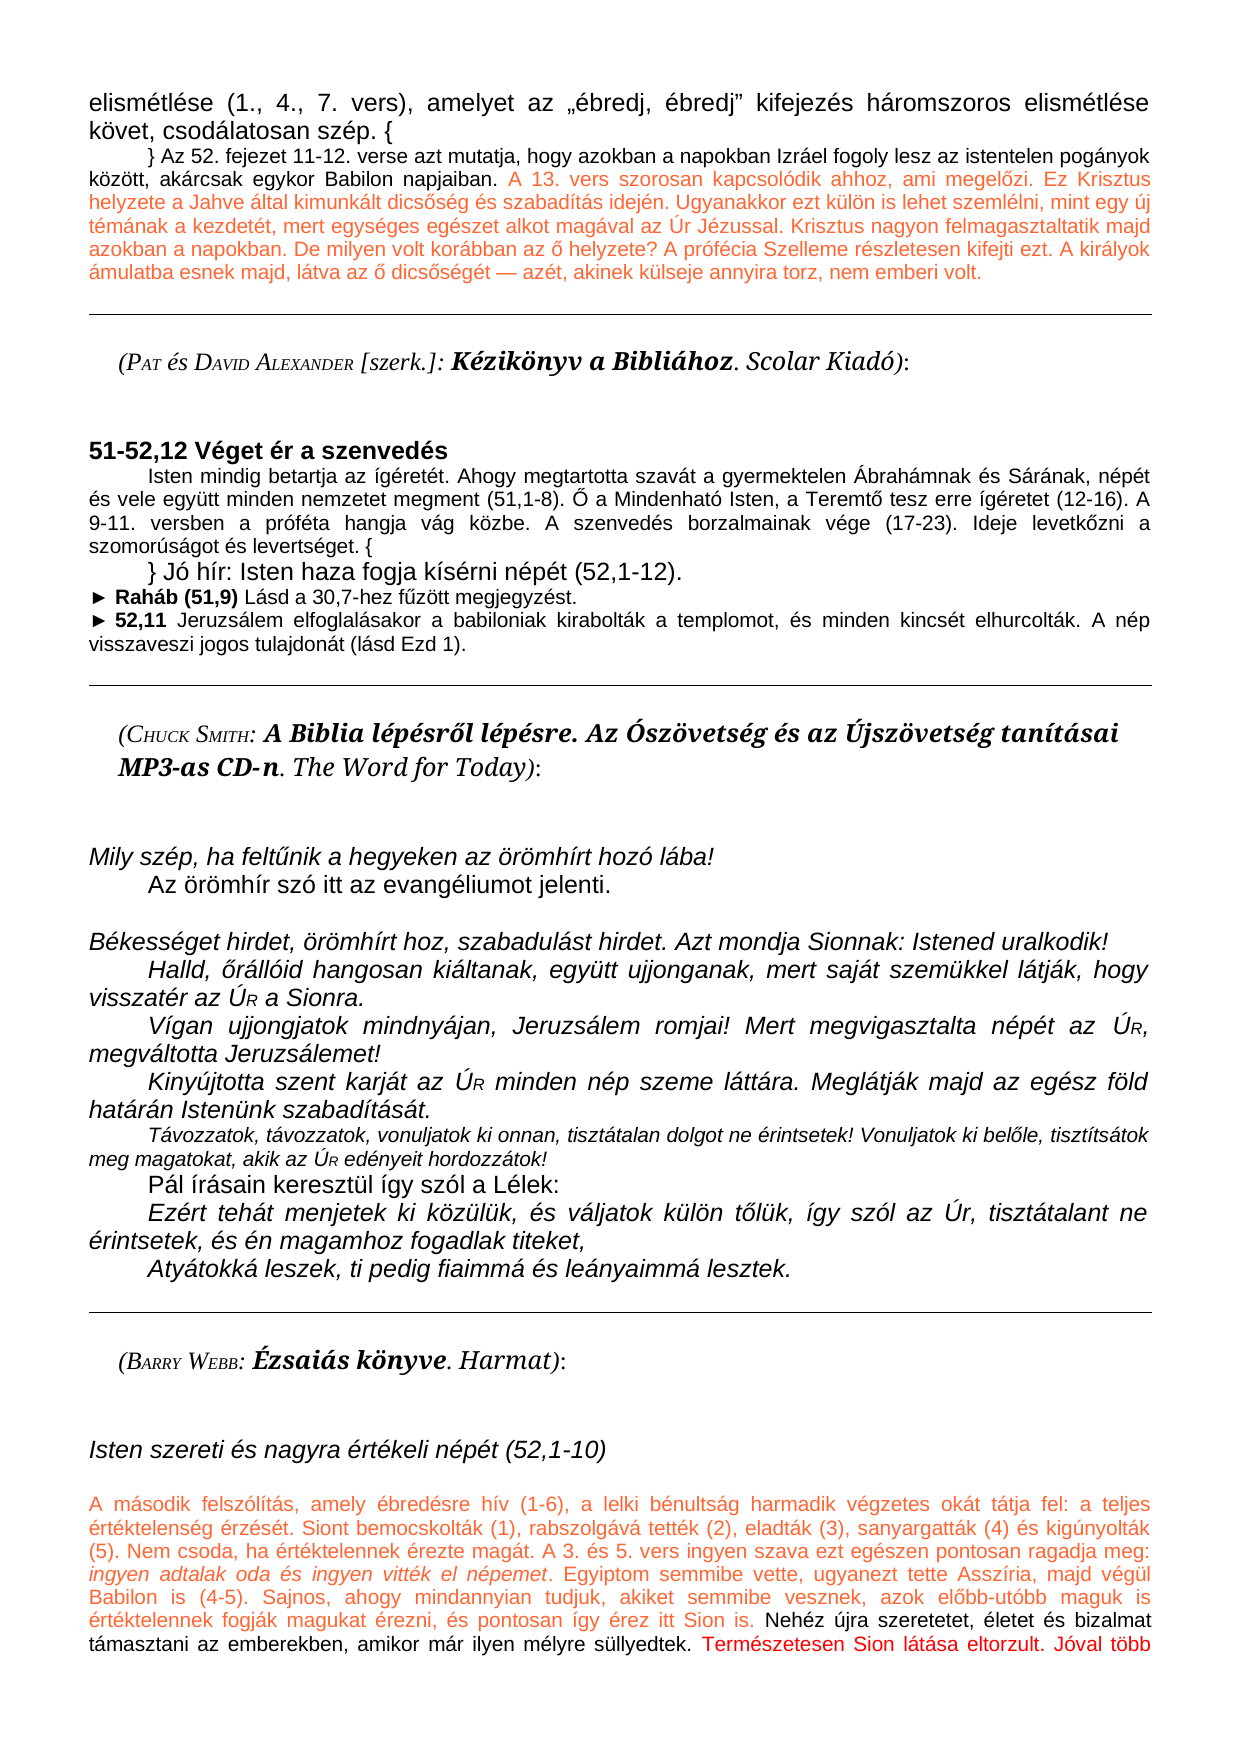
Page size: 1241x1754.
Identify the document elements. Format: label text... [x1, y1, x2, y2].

text (Chuck Smith: A Biblia lépésről lépésre. Az Ószövetség és az Újszövetség tanításai MP3-as CD‑n. The Word for Today): [88, 686, 1152, 813]
text Isten szereti és nagyra értékeli népét (52,1-10) [88, 1436, 1152, 1463]
text elismétlése (1., 4., 7. vers), amelyet az „ébredj, ébredj” kifejezés háromszoros elismétlése követ, csodálatosan szép. { [88, 88, 1152, 144]
text Ezért tehát menjetek ki közülük, és váljatok külön tőlük, így szól az Úr, tisztátalant ne érintsetek, és én magamhoz fogadlak titeket, [88, 1198, 1152, 1254]
text ► Raháb (51,9) Lásd a 30,7-hez fűzött megjegyzést. [88, 586, 1152, 609]
text Mily szép, ha feltűnik a hegyeken az örömhírt hozó lába! [88, 842, 1152, 870]
text Halld, őrállóid hangosan kiáltanak, együtt ujjonganak, mert saját szemükkel látják, hogy visszatér az Úr a Sionra. [88, 956, 1152, 1012]
text ► 52,11 Jeruzsálem elfoglalásakor a babiloniak kirabolták a templomot, és minden kincsét elhurcolták. A nép visszaveszi jogos tulajdonát (lásd Ezd 1). [88, 609, 1152, 656]
text Isten mindig betartja az ígéretét. Ahogy megtartotta szavát a gyermektelen Ábrahámnak és Sárának, népét és vele együtt minden nemzetet megment (51,1-8). Ő a Mindenható Isten, a Teremtő tesz erre ígéretet (12-16). A 9-11. versben a próféta hangja vág közbe. A szenvedés borzalmainak vége (17-23). Ideje levetkőzni a szomorúságot és levertséget. { [88, 465, 1152, 558]
text Atyátokká leszek, ti pedig fiaimmá és leányaimmá lesztek. [88, 1254, 1152, 1283]
text (Pat és David Alexander [szerk.]: Kézikönyv a Bibliához. Scolar Kiadó): [88, 315, 1152, 407]
text Vígan ujjongjatok mindnyájan, Jeruzsálem romjai! Mert megvigasztalta népét az Úr, megváltotta Jeruzsálemet! [88, 1012, 1152, 1068]
text Távozzatok, távozzatok, vonuljatok ki onnan, tisztátalan dolgot ne érintsetek! Vonuljatok ki belőle, tisztítsátok meg magatokat, akik az Úr edényeit hordozzátok! [88, 1124, 1152, 1171]
text } Az 52. fejezet 11-12. verse azt mutatja, hogy azokban a napokban Izráel fogoly lesz az istentelen pogányok között, akárcsak egykor Babilon napjaiban. A 13. vers szorosan kapcsolódik ahhoz, ami megelőzi. Ez Krisztus helyzete a Jahve által kimunkált dicsőség és szabadítás idején. Ugyanakkor ezt külön is lehet szemlélni, mint egy új témának a kezdetét, mert egységes egészet alkot magával az Úr Jézussal. Krisztus nagyon felmagasztaltatik majd azokban a napokban. De milyen volt korábban az ő helyzete? A prófécia Szelleme részletesen kifejti ezt. A királyok ámulatba esnek majd, látva az ő dicsőségét — azét, akinek külseje annyira torz, nem emberi volt. [88, 144, 1152, 284]
text Pál írásain keresztül így szól a Lélek: [88, 1171, 1152, 1198]
text (Barry Webb: Ézsaiás könyve. Harmat): [88, 1313, 1152, 1406]
text Az örömhír szó itt az evangéliumot jelenti. [88, 870, 1152, 898]
text Békességet hirdet, örömhírt hoz, szabadulást hirdet. Azt mondja Sionnak: Istened uralkodik! [88, 928, 1152, 956]
text 51-52,12 Véget ér a szenvedés [88, 437, 1152, 465]
text Kinyújtotta szent karját az Úr minden nép szeme láttára. Meglátják majd az egész föld határán Istenünk szabadítását. [88, 1068, 1152, 1124]
text A második felszólítás, amely ébredésre hív (1-6), a lelki bénultság harmadik végzetes okát tátja fel: a teljes értéktelenség érzését. Siont bemocskolták (1), rabszolgává tették (2), eladták (3), sanyargatták (4) és kigúnyolták (5). Nem csoda, ha értéktelennek érezte magát. A 3. és 5. vers ingyen szava ezt egészen pontosan ragadja meg: ingyen adtalak oda és ingyen vitték el népemet. Egyiptom semmibe vette, ugyanezt tette Asszíria, majd végül Babilon is (4-5). Sajnos, ahogy mindannyian tudjuk, akiket semmibe vesznek, azok előbb-utóbb maguk is értéktelennek fogják magukat érezni, és pontosan így érez itt Sion is. Nehéz újra szeretetet, életet és bizalmat támasztani az emberekben, amikor már ilyen mélyre süllyedtek. Természetesen Sion látása eltorzult. Jóval több [88, 1493, 1152, 1656]
text } Jó hír: Isten haza fogja kísérni népét (52,1-12). [88, 558, 1152, 586]
